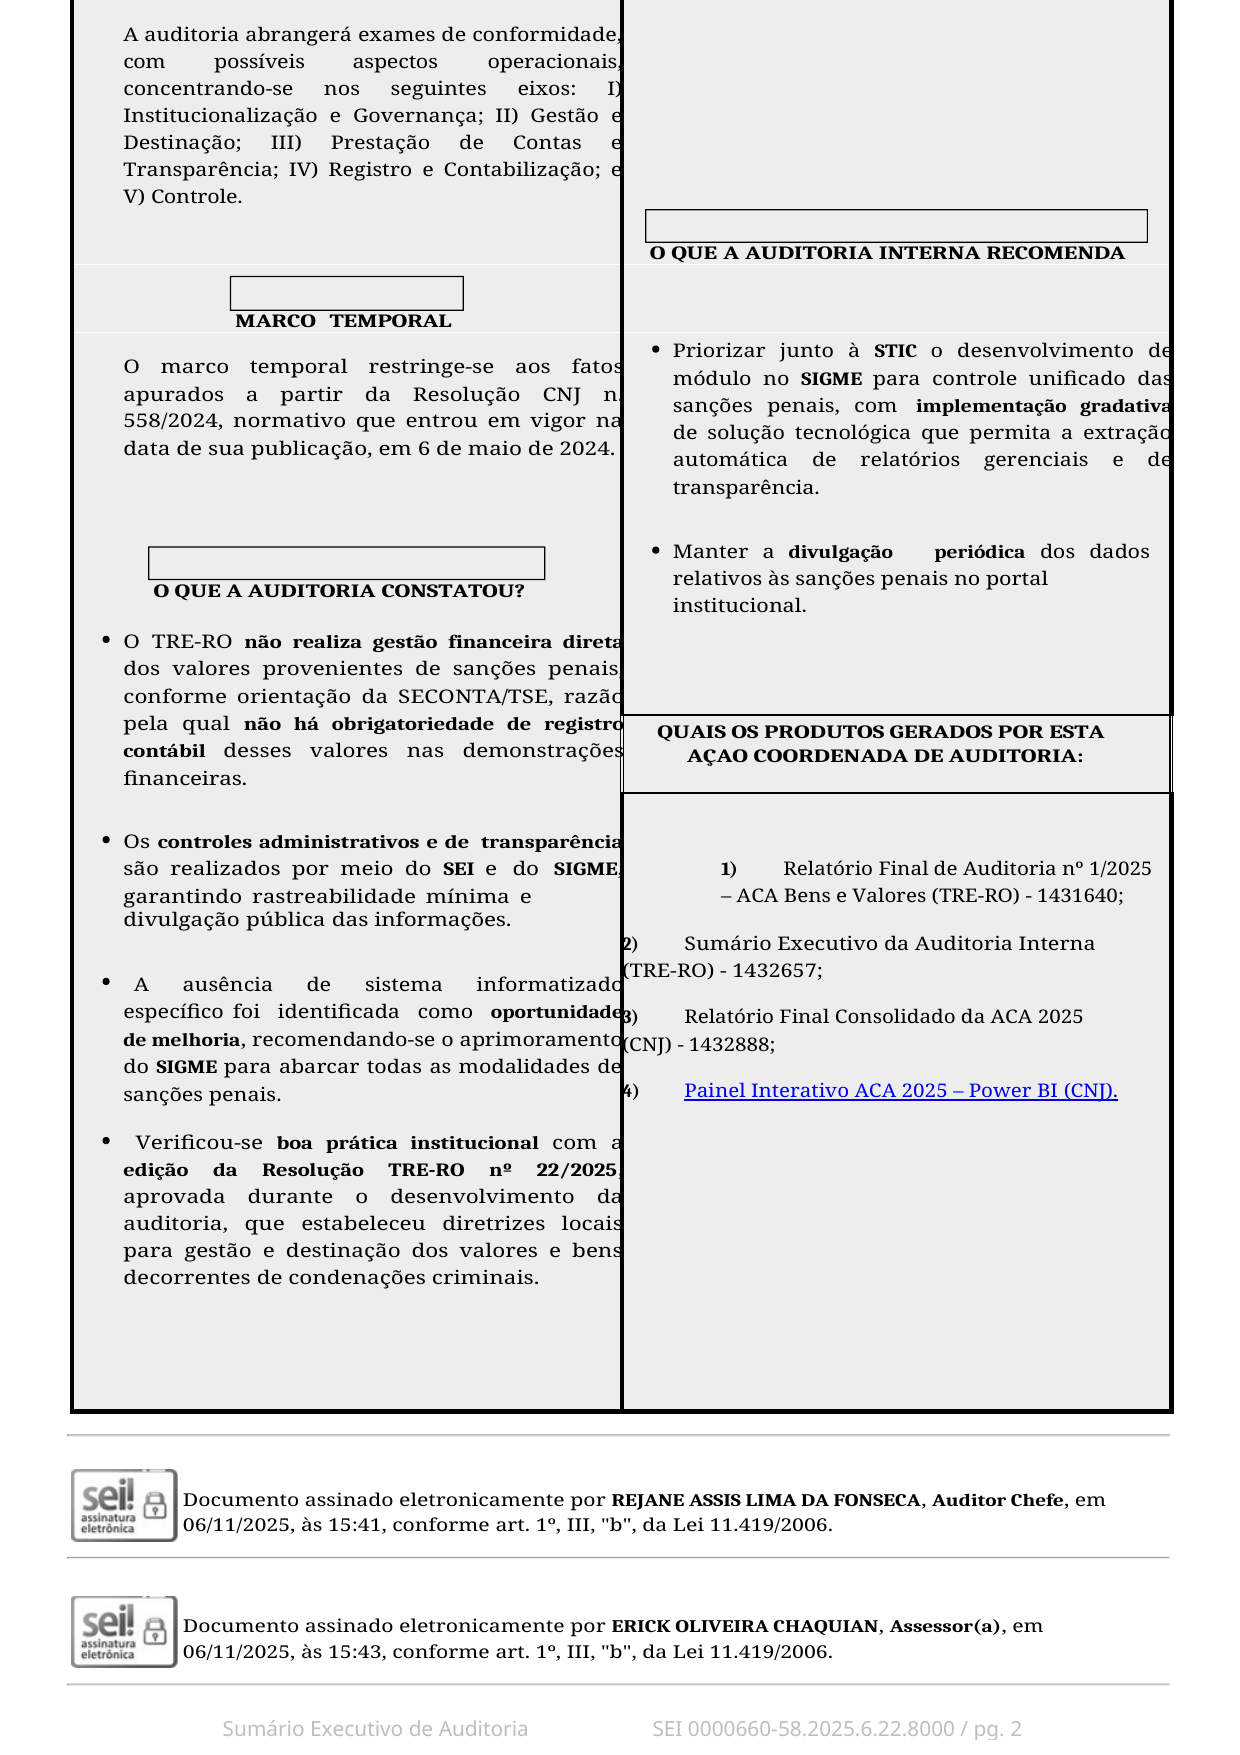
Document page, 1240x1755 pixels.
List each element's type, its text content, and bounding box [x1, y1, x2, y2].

table_cell [624, 265, 1169, 332]
table_cell Sumário Executivo da Auditoria Interna (TRE-RO) - 1432657; Relatório Final Consolidado da ACA 2025 (CNJ) - 1432888; Painel Interativo ACA 2025 – Power BI (CNJ). [624, 930, 1169, 1118]
table_cell A ausência de sistema informatizado específico foi identificada como oportunidade de melhoria, recomendando-se o aprimoramento do SIGME para abarcar todas as modalidades de sanções penais. [74, 930, 620, 1118]
table_cell [74, 210, 620, 264]
table_cell [624, 620, 1169, 714]
table_cell Os controles administrativos e de transparência são realizados por meio do SEI e do SIGME, garantindo rastreabilidade mínima e divulgação pública das informações. [74, 792, 620, 930]
table_cell MARCO TEMPORAL [74, 265, 620, 332]
table_cell O TRE-RO não realiza gestão financeira direta dos valores provenientes de sanções penais, conforme orientação da SECONTA/TSE, razão pela qual não há obrigatoriedade de registro contábil desses valores nas demonstrações financeiras. [74, 620, 620, 792]
table_cell [624, 0, 1169, 210]
table_cell Priorizar junto à STIC o desenvolvimento de módulo no SIGME para controle unificado das sanções penais, com implementação gradativa de solução tecnológica que permita a extração automática de relatórios gerenciais e de transparência. [624, 333, 1169, 508]
table_cell A auditoria abrangerá exames de conformidade, com possíveis aspectos operacionais, concentrando-se nos seguintes eixos: I) Institucionalização e Governança; II) Gestão e Destinação; III) Prestação de Contas e Transparência; IV) Registro e Contabilização; e V) Controle. [74, 0, 620, 210]
text Documento assinado eletronicamente por REJANE ASSIS LIMA DA FONSECA, Auditor Chefe, em 06/11/2025, às 15:41, conforme art. 1º, III, "b", da Lei 11.419/2006. [183, 1487, 1156, 1537]
table_cell QUAIS OS PRODUTOS GERADOS POR ESTA AÇAO COORDENADA DE AUDITORIA: [624, 716, 1169, 792]
table_cell O QUE A AUDITORIA INTERNA RECOMENDA [624, 210, 1169, 264]
table_cell Verificou-se boa prática institucional com a edição da Resolução TRE-RO nº 22/2025, aprovada durante o desenvolvimento da auditoria, que estabeleceu diretrizes locais para gestão e destinação dos valores e bens decorrentes de condenações criminais. [74, 1118, 620, 1409]
table_cell [624, 1118, 1169, 1409]
table_cell O QUE A AUDITORIA CONSTATOU? [74, 508, 620, 620]
table_cell O marco temporal restringe-se aos fatos apurados a partir da Resolução CNJ n. 558/2024, normativo que entrou em vigor na data de sua publicação, em 6 de maio de 2024. [74, 333, 620, 508]
table_cell 1) Relatório Final de Auditoria nº 1/2025 – ACA Bens e Valores (TRE-RO) - 1431640; [624, 794, 1169, 930]
text Documento assinado eletronicamente por ERICK OLIVEIRA CHAQUIAN, Assessor(a), em 06/11/2025, às 15:43, conforme art. 1º, III, "b", da Lei 11.419/2006. [183, 1614, 1156, 1664]
table_cell Manter a divulgação periódica dos dados relativos às sanções penais no portal institucional. [624, 508, 1169, 620]
